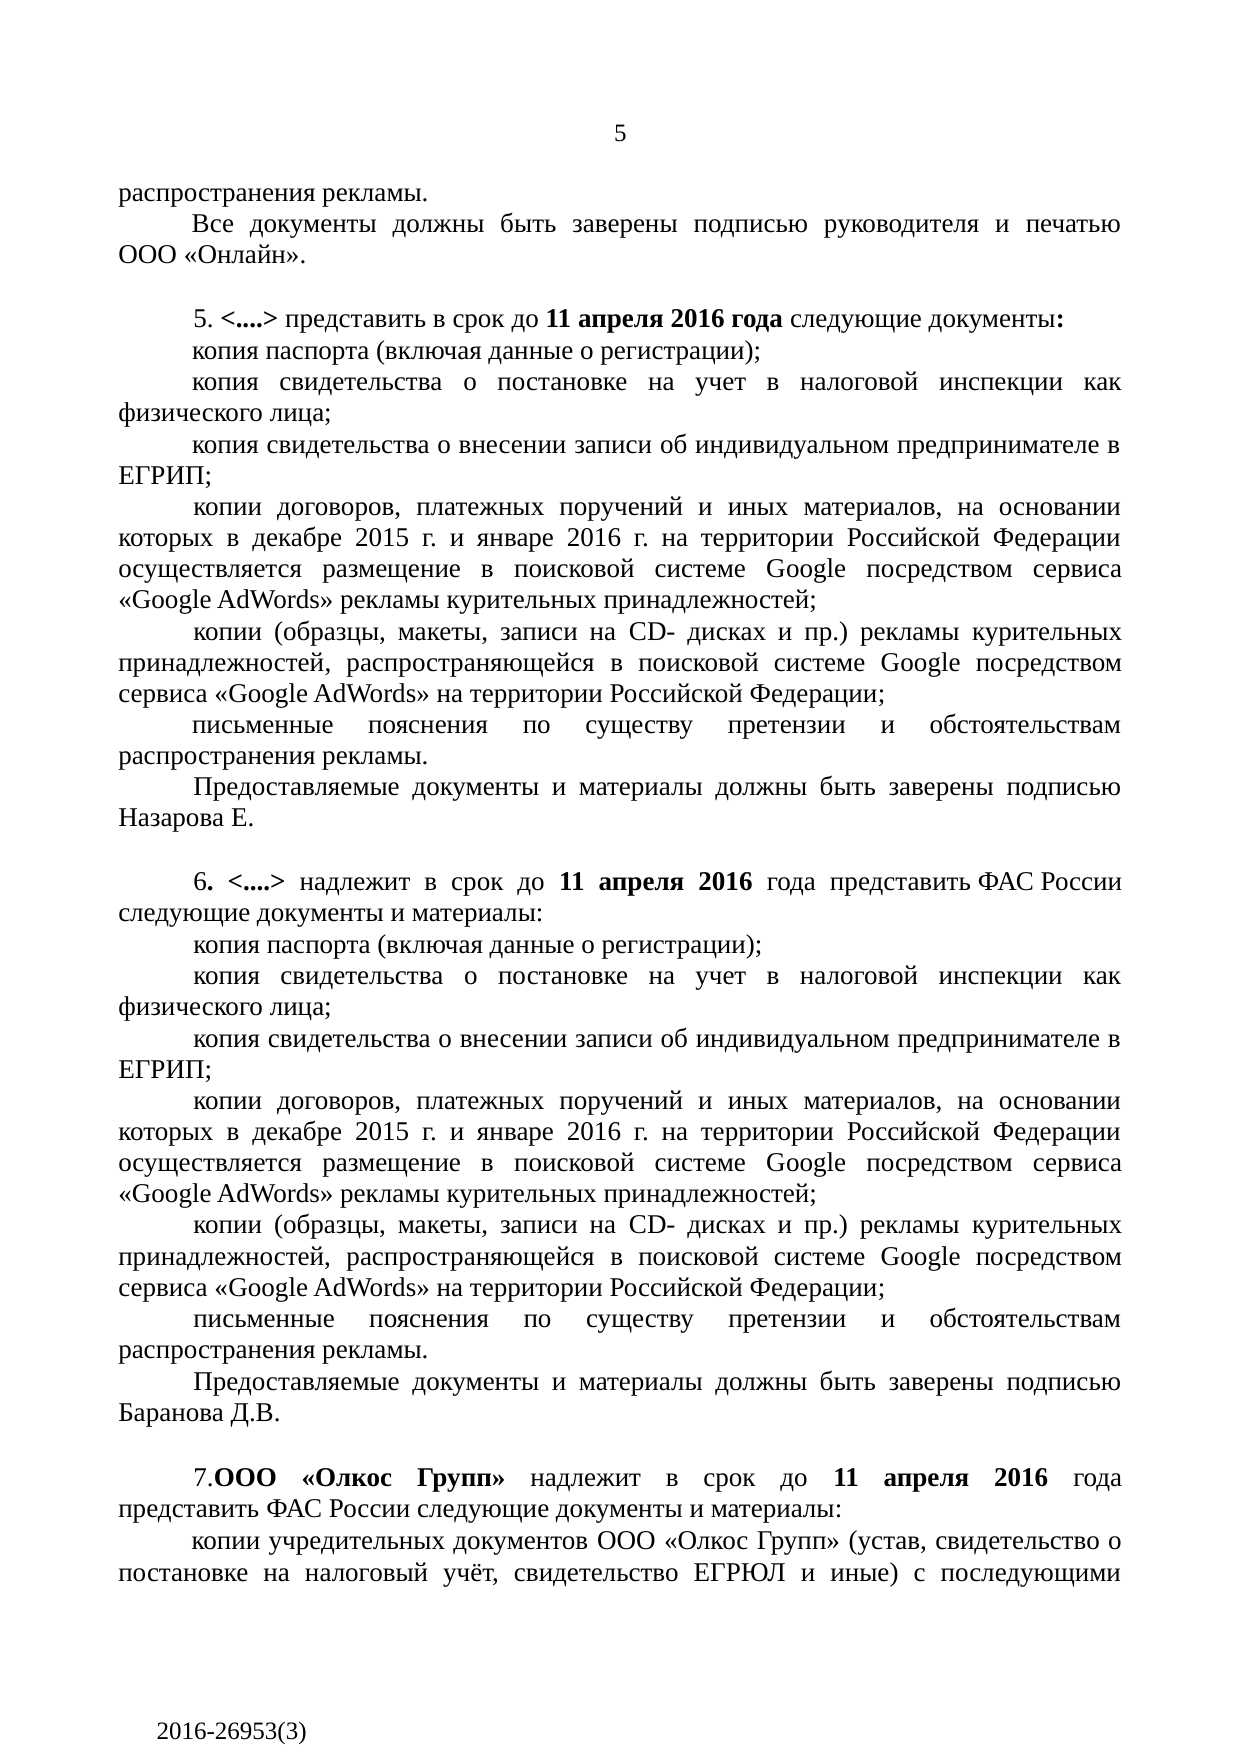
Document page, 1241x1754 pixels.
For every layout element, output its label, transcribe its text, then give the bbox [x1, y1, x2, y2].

text Все документы должны быть заверены подписью руководителя и печатью ООО «Онлайн». [118, 207, 1122, 270]
text копии договоров, платежных поручений и иных материалов, на основании которых в декабре 2015 г. и январе 2016 г. на территории Российской Федерации осуществляется размещение в поисковой системе Google посредством сервиса «Google AdWords» рекламы курительных принадлежностей; [118, 490, 1122, 614]
text копии договоров, платежных поручений и иных материалов, на основании которых в декабре 2015 г. и январе 2016 г. на территории Российской Федерации осуществляется размещение в поисковой системе Google посредством сервиса «Google AdWords» рекламы курительных принадлежностей; [118, 1084, 1122, 1208]
text копии (образцы, макеты, записи на CD- дисках и пр.) рекламы курительных принадлежностей, распространяющейся в поисковой системе Google посредством сервиса «Google AdWords» на территории Российской Федерации; [118, 1208, 1122, 1302]
text письменные пояснения по существу претензии и обстоятельствам распространения рекламы. [118, 1302, 1122, 1364]
text распространения рекламы. [118, 176, 1122, 207]
text копии учредительных документов ООО «Олкос Групп» (устав, свидетельство о постановке на налоговый учёт, свидетельство ЕГРЮЛ и иные) с последующими [118, 1524, 1122, 1587]
text копия свидетельства о внесении записи об индивидуальном предпринимателе в ЕГРИП; [118, 428, 1122, 490]
text копия паспорта (включая данные о регистрации); [118, 334, 1122, 365]
text 6. <....> надлежит в срок до 11 апреля 2016 года представить ФАС России следующие документы и материалы: [118, 865, 1122, 927]
text копия паспорта (включая данные о регистрации); [118, 928, 1122, 959]
text 5. <....> представить в срок до 11 апреля 2016 года следующие документы: [118, 302, 1122, 333]
text копия свидетельства о постановке на учет в налоговой инспекции как физического лица; [118, 365, 1122, 428]
text Предоставляемые документы и материалы должны быть заверены подписью Баранова Д.В. [118, 1365, 1122, 1428]
text Предоставляемые документы и материалы должны быть заверены подписью Назарова Е. [118, 770, 1122, 833]
text 7.ООО «Олкос Групп» надлежит в срок до 11 апреля 2016 года представить ФАС России следующие документы и материалы: [118, 1461, 1122, 1523]
text копия свидетельства о внесении записи об индивидуальном предпринимателе в ЕГРИП; [118, 1022, 1122, 1084]
text копия свидетельства о постановке на учет в налоговой инспекции как физического лица; [118, 959, 1122, 1022]
text копии (образцы, макеты, записи на CD- дисках и пр.) рекламы курительных принадлежностей, распространяющейся в поисковой системе Google посредством сервиса «Google AdWords» на территории Российской Федерации; [118, 614, 1122, 708]
text письменные пояснения по существу претензии и обстоятельствам распространения рекламы. [118, 708, 1122, 770]
